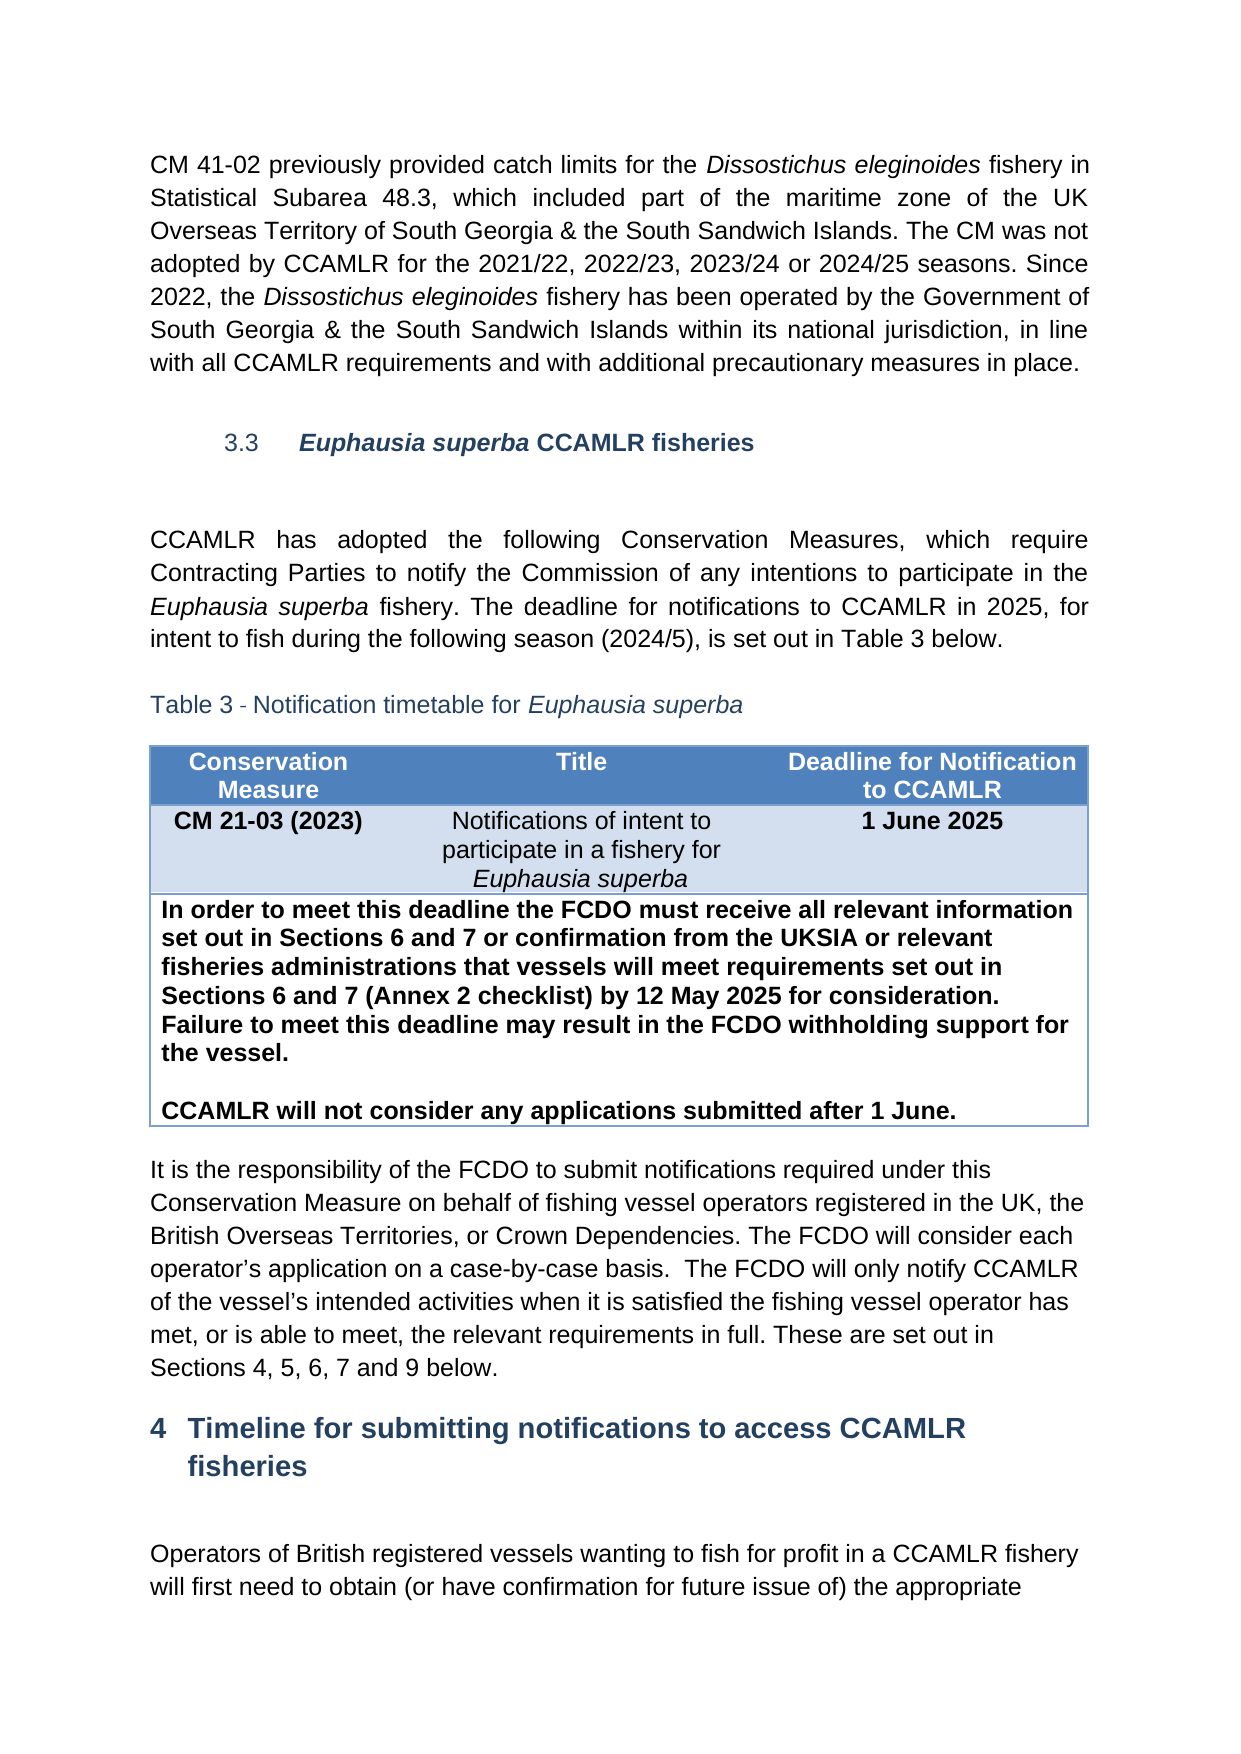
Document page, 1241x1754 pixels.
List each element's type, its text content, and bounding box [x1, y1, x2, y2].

text CCAMLR has adopted the following Conservation Measures, which require Contracting Parties to notify the Commission of any intentions to participate in the Euphausia superba fishery. The deadline for notifications to CCAMLR in 2025, for intent to fish during the following season (2024/5), is set out in Table 3 below. [150, 525, 1090, 653]
subtitle Timeline for submitting notifications to access CCAMLR fisheries [150, 1411, 1090, 1483]
table_header Title [387, 747, 777, 804]
table_cell 1 June 2025 [777, 806, 1087, 892]
table_cell CM 21-03 (2023) [151, 806, 387, 892]
text Operators of British registered vessels wanting to fish for profit in a CCAMLR fishery will first need to obtain (or have confirmation for future issue of) the appropriate [150, 1539, 1090, 1601]
subtitle Euphausia superba CCAMLR fisheries [224, 428, 1090, 457]
table_header Conservation Measure [151, 747, 387, 804]
table_header Deadline for Notification to CCAMLR [777, 747, 1087, 804]
text It is the responsibility of the FCDO to submit notifications required under this Conservation Measure on behalf of fishing vessel operators registered in the UK, the British Overseas Territories, or Crown Dependencies. The FCDO will consider each operator’s application on a case-by-case basis. The FCDO will only notify CCAMLR of the vessel’s intended activities when it is satisfied the fishing vessel operator has met, or is able to meet, the relevant requirements in full. These are set out in Sections 4, 5, 6, 7 and 9 below. [150, 1155, 1090, 1382]
text CM 41-02 previously provided catch limits for the Dissostichus eleginoides fishery in Statistical Subarea 48.3, which included part of the maritime zone of the UK Overseas Territory of South Georgia & the South Sandwich Islands. The CM was not adopted by CCAMLR for the 2021/22, 2022/23, 2023/24 or 2024/25 seasons. Since 2022, the Dissostichus eleginoides fishery has been operated by the Government of South Georgia & the South Sandwich Islands within its national jurisdiction, in line with all CCAMLR requirements and with additional precautionary measures in place. [150, 150, 1090, 377]
table_cell Notifications of intent to participate in a fishery for Euphausia superba [387, 806, 777, 892]
subtitle Table 3 - Notification timetable for Euphausia superba [150, 690, 1090, 719]
table_cell In order to meet this deadline the FCDO must receive all relevant information set out in Sections 6 and 7 or confirmation from the UKSIA or relevant fisheries administrations that vessels will meet requirements set out in Sections 6 and 7 (Annex 2 checklist) by 12 May 2025 for consideration. Failure to meet this deadline may result in the FCDO withholding support for the vessel. CCAMLR will not consider any applications submitted after 1 June. [151, 895, 1087, 1124]
